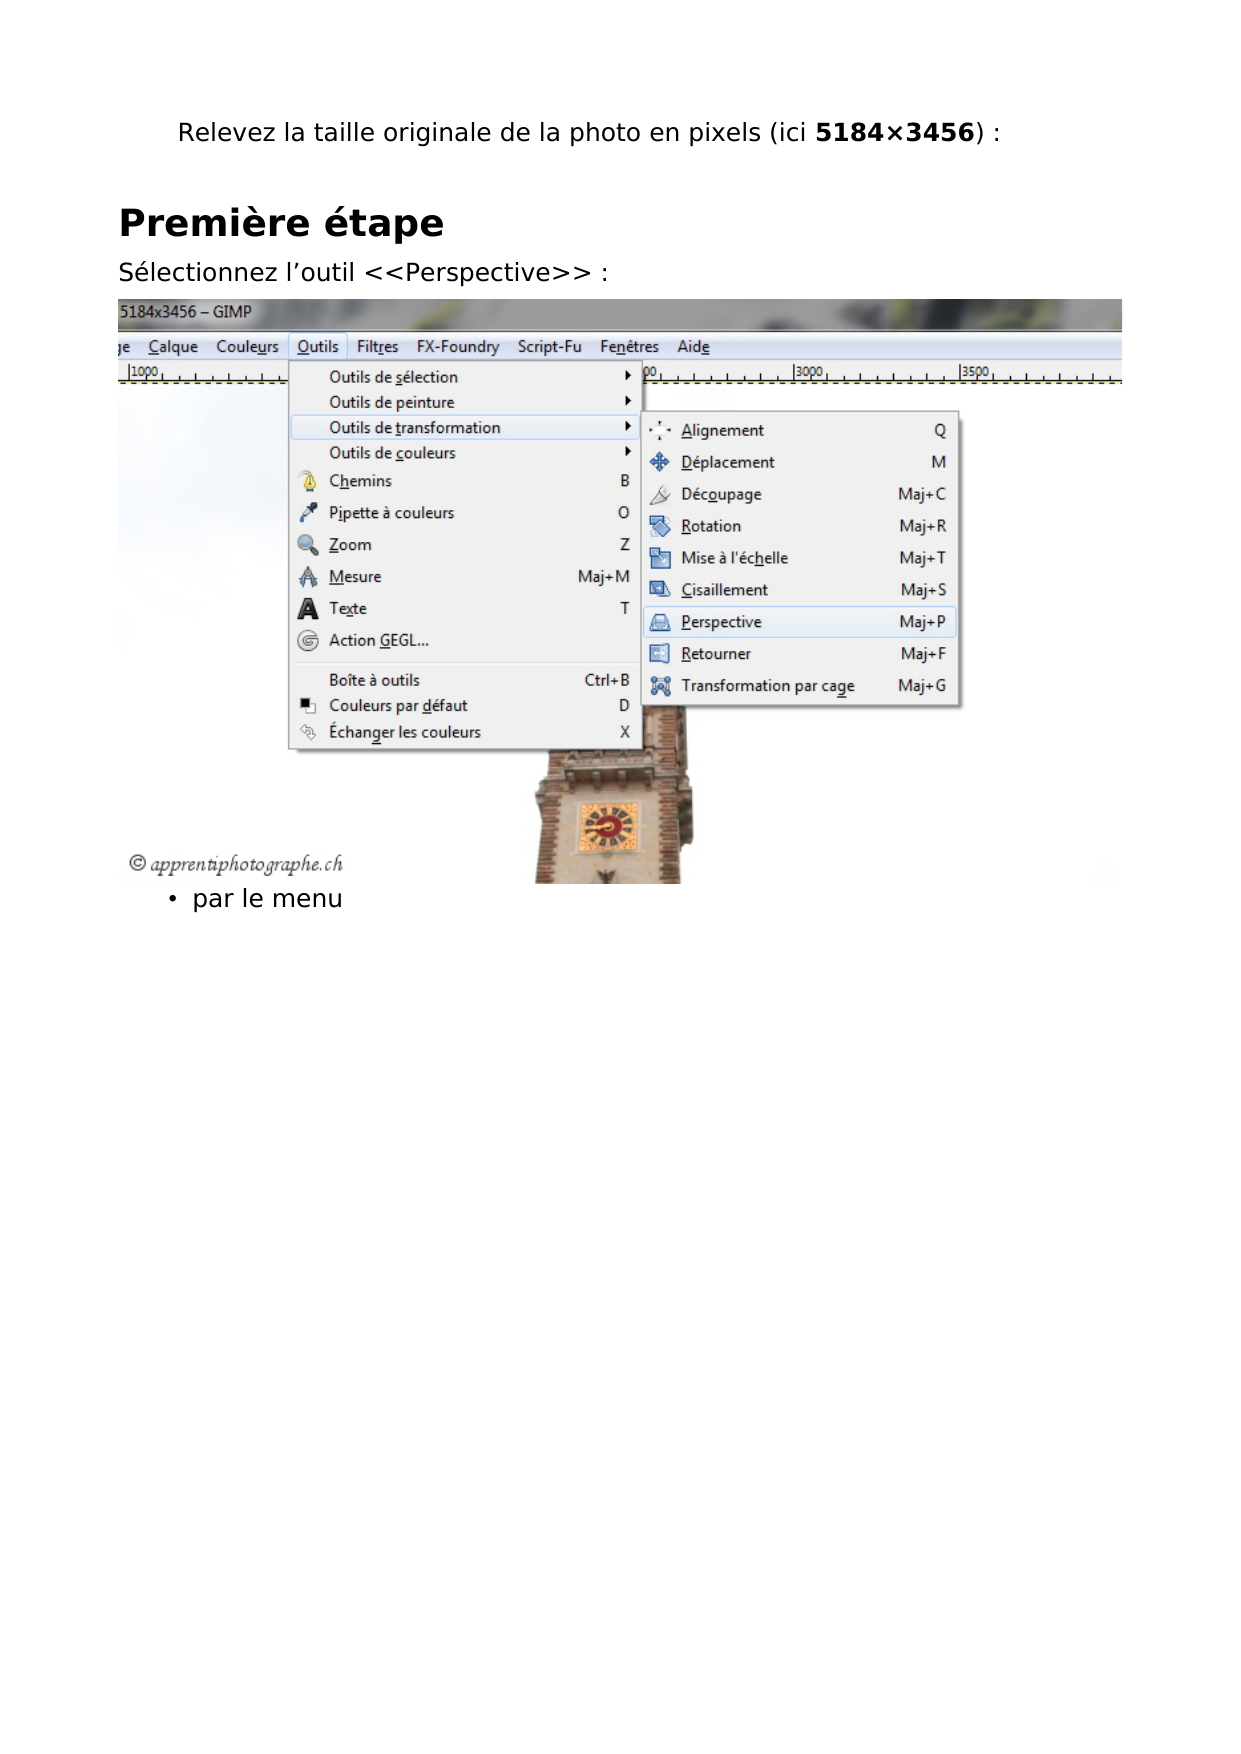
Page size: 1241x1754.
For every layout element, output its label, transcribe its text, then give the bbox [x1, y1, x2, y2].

list par le menu [177, 884, 1122, 942]
list Relevez la taille originale de la photo en pixels (ici 5184×3456) : [177, 118, 1122, 147]
picture [118, 299, 1123, 884]
text Sélectionnez l’outil <<Perspective>> : [118, 258, 1122, 287]
subtitle Première étape [118, 202, 1122, 245]
